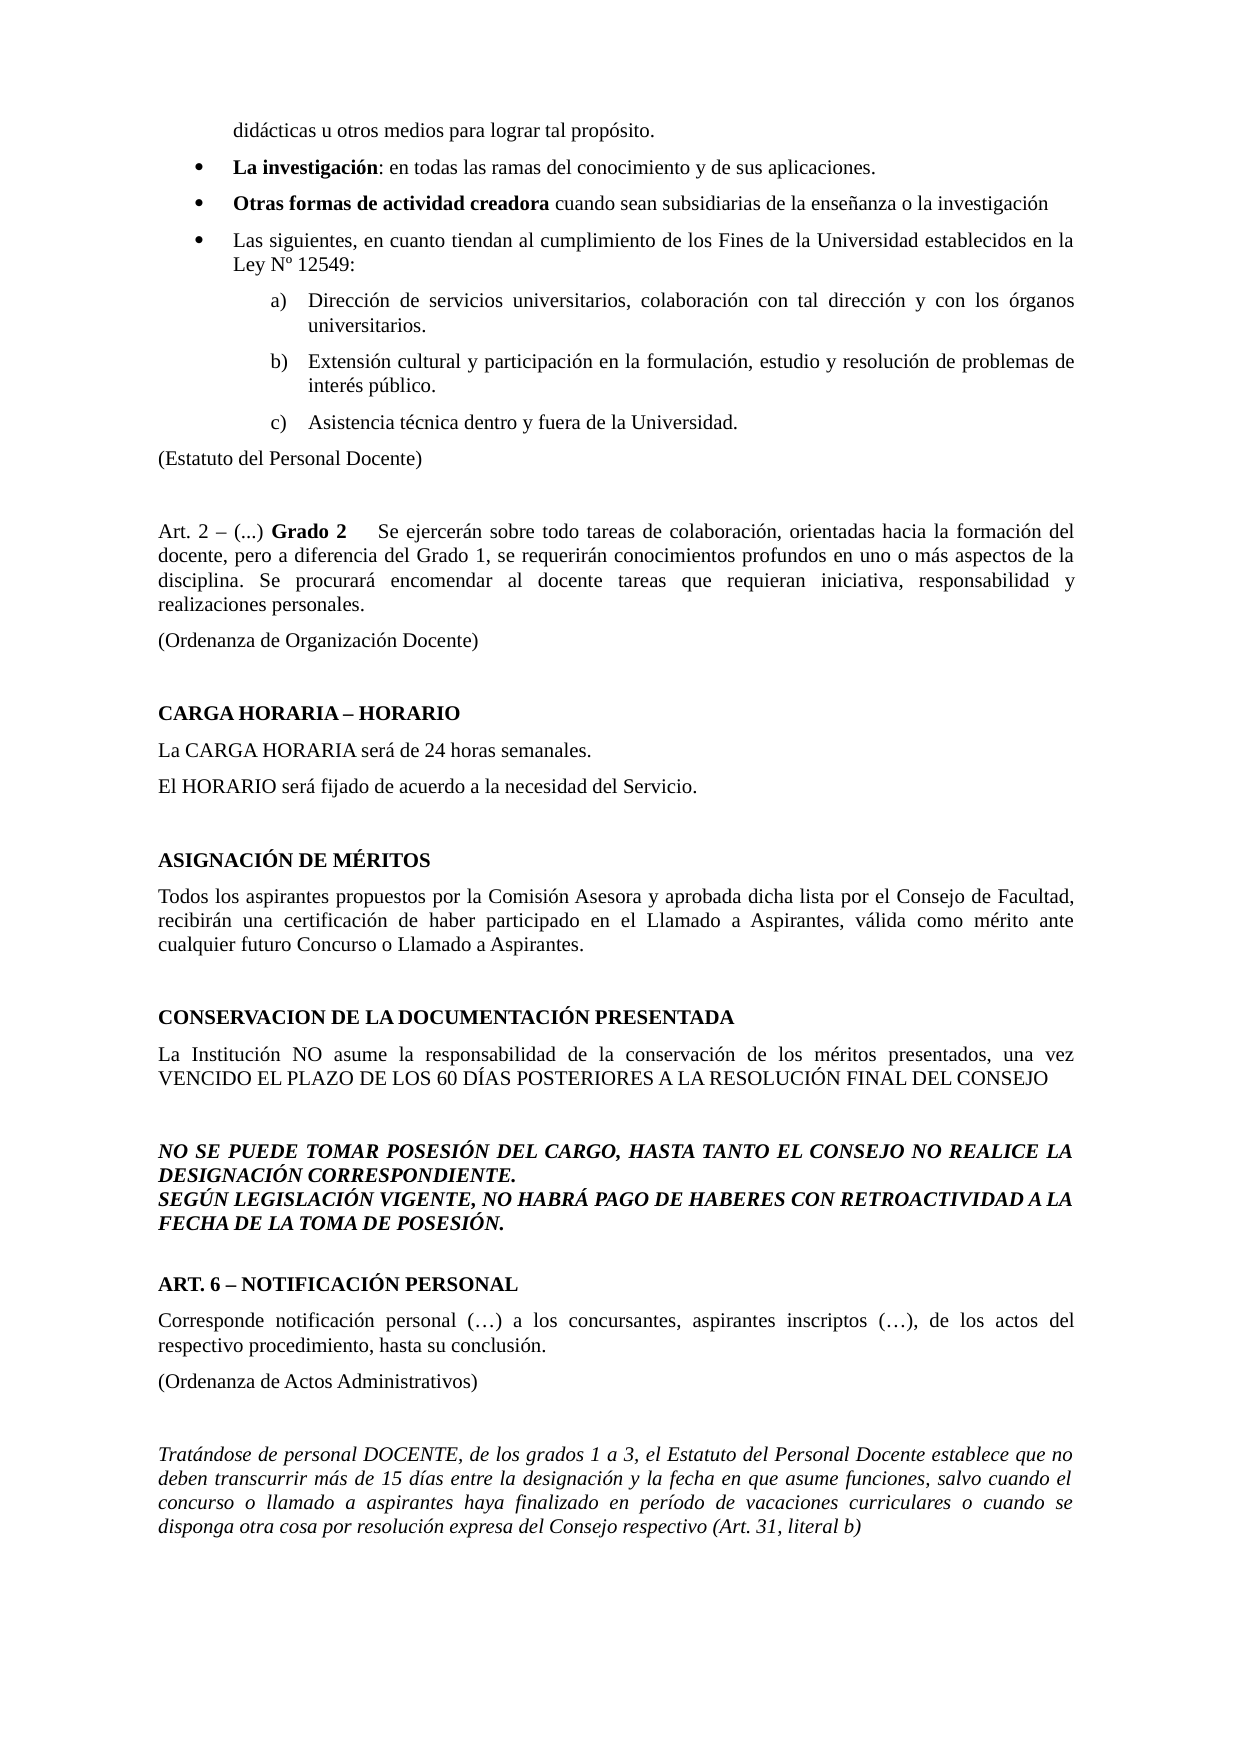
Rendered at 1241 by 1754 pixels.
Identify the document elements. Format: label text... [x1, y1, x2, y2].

text La Institución NO asume la responsabilidad de la conservación de los méritos presentados, una vez VENCIDO EL PLAZO DE LOS 60 DÍAS POSTERIORES A LA RESOLUCIÓN FINAL DEL CONSEJO [158, 1042, 1076, 1090]
text La CARGA HORARIA será de 24 horas semanales. [158, 738, 1076, 762]
text (Estatuto del Personal Docente) [158, 446, 1076, 470]
text Corresponde notificación personal (…) a los concursantes, aspirantes inscriptos (…), de los actos del respectivo procedimiento, hasta su conclusión. [158, 1308, 1076, 1357]
text SEGÚN LEGISLACIÓN VIGENTE, NO HABRÁ PAGO DE HABERES CON RETROACTIVIDAD A LA FECHA DE LA TOMA DE POSESIÓN. [158, 1187, 1076, 1235]
text ASIGNACIÓN DE MÉRITOS [158, 847, 1076, 872]
list Otras formas de actividad creadora cuando sean subsidiarias de la enseñanza o la investigación [195, 191, 1076, 215]
text (Ordenanza de Organización Docente) [158, 628, 1076, 652]
list Dirección de servicios universitarios, colaboración con tal dirección y con los órganos universitarios. [270, 288, 1076, 337]
text ART. 6 – NOTIFICACIÓN PERSONAL [158, 1272, 1076, 1296]
list La investigación: en todas las ramas del conocimiento y de sus aplicaciones. [195, 155, 1076, 179]
text El HORARIO será fijado de acuerdo a la necesidad del Servicio. [158, 774, 1076, 798]
text Art. 2 – (...) Grado 2  Se ejercerán sobre todo tareas de colaboración, orientadas hacia la formación del docente, pero a diferencia del Grado 1, se requerirán conocimientos profundos en uno o más aspectos de la disciplina. Se procurará encomendar al docente tareas que requieran iniciativa, responsabilidad y realizaciones personales. [158, 519, 1076, 616]
text NO SE PUEDE TOMAR POSESIÓN DEL CARGO, HASTA TANTO EL CONSEJO NO REALICE LA DESIGNACIÓN CORRESPONDIENTE. [158, 1139, 1076, 1187]
text Tratándose de personal DOCENTE, de los grados 1 a 3, el Estatuto del Personal Docente establece que no deben transcurrir más de 15 días entre la designación y la fecha en que asume funciones, salvo cuando el concurso o llamado a aspirantes haya finalizado en período de vacaciones curriculares o cuando se disponga otra cosa por resolución expresa del Consejo respectivo (Art. 31, literal b) [158, 1442, 1076, 1538]
text CONSERVACION DE LA DOCUMENTACIÓN PRESENTADA [158, 1005, 1076, 1029]
text CARGA HORARIA – HORARIO [158, 701, 1076, 725]
list Asistencia técnica dentro y fuera de la Universidad. [270, 410, 1076, 434]
list Extensión cultural y participación en la formulación, estudio y resolución de problemas de interés público. [270, 349, 1076, 397]
text (Ordenanza de Actos Administrativos) [158, 1369, 1076, 1393]
text Todos los aspirantes propuestos por la Comisión Asesora y aprobada dicha lista por el Consejo de Facultad, recibirán una certificación de haber participado en el Llamado a Aspirantes, válida como mérito ante cualquier futuro Concurso o Llamado a Aspirantes. [158, 884, 1076, 956]
list didácticas u otros medios para lograr tal propósito. [195, 118, 1076, 142]
list Las siguientes, en cuanto tiendan al cumplimiento de los Fines de la Universidad establecidos en la Ley Nº 12549: [195, 228, 1076, 276]
